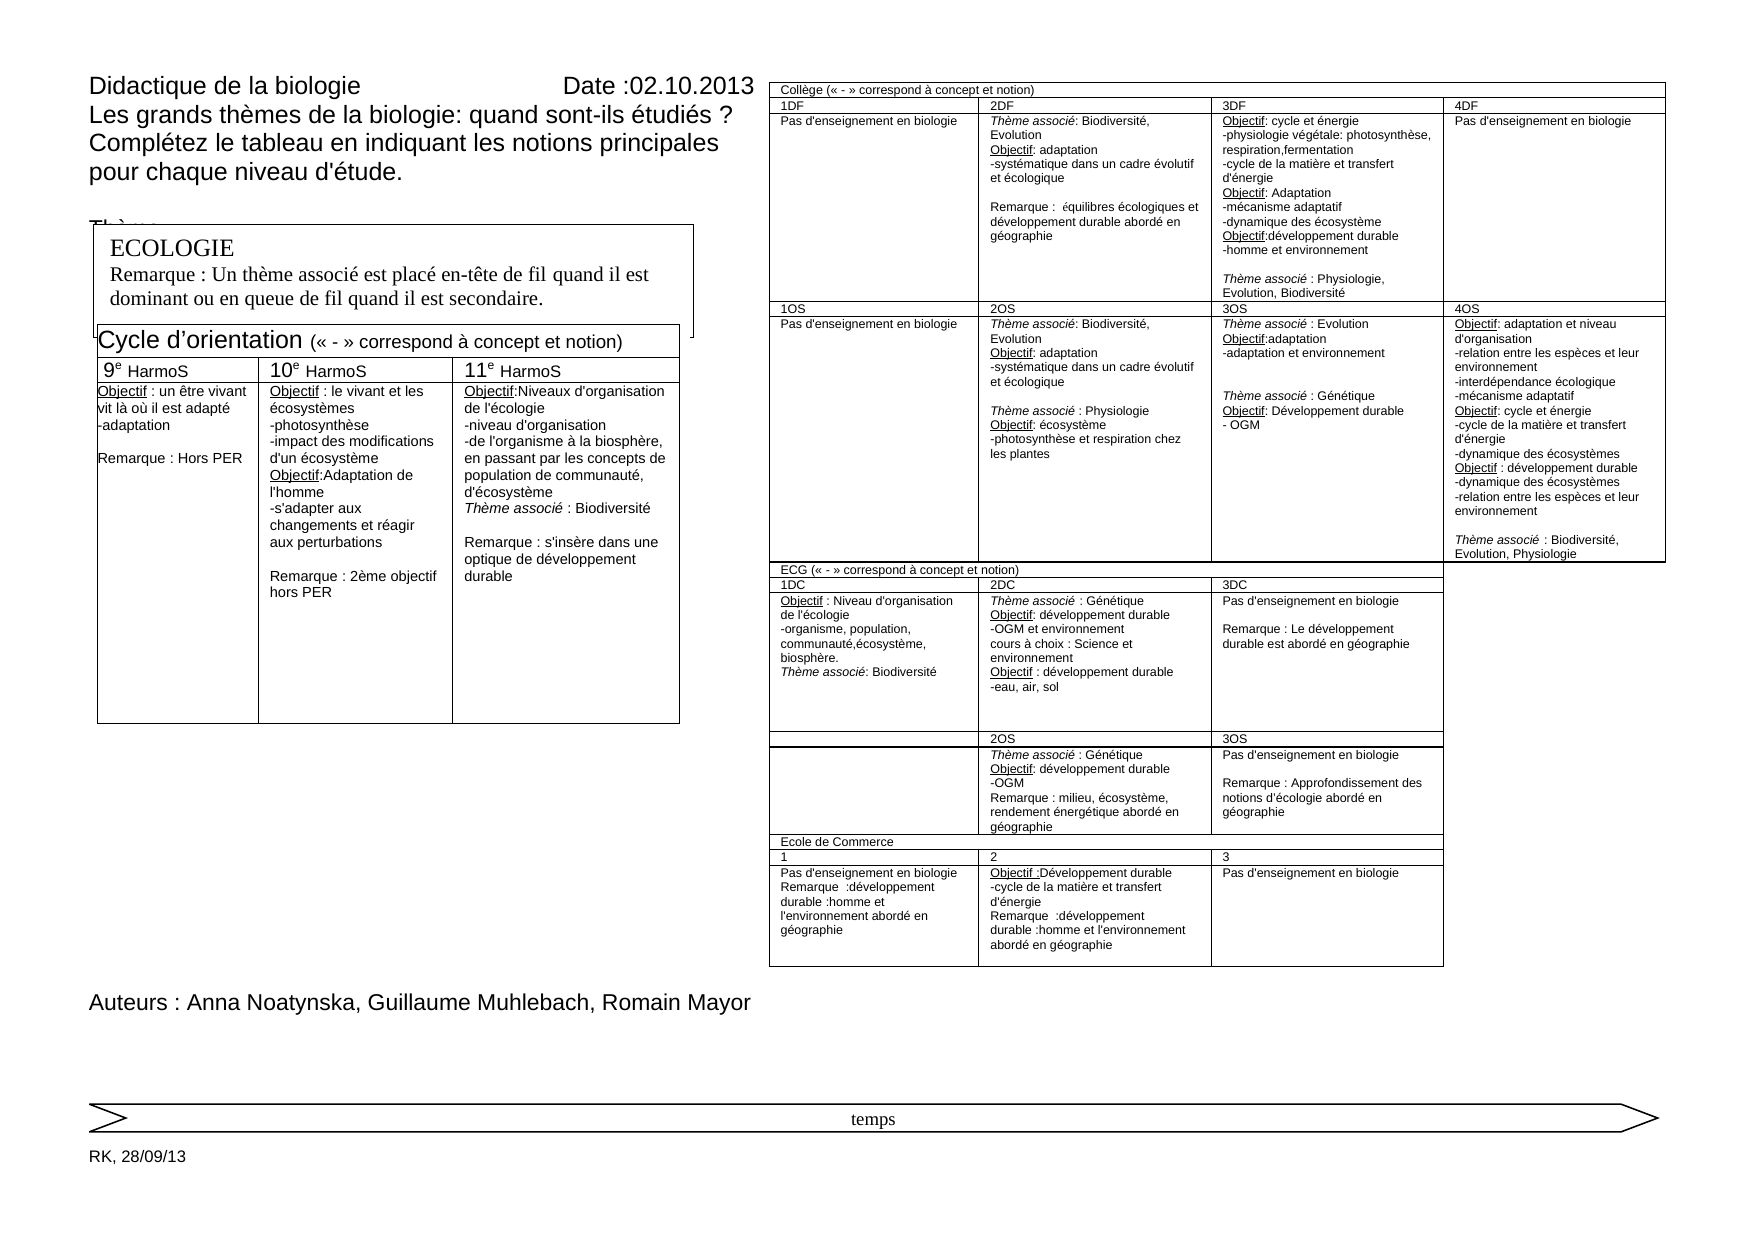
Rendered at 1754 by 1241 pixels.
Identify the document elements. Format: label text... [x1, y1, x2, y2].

table_cell Objectif : le vivant et les écosystèmes -photosynthèse -impact des modifications d'un écosystème Objectif:Adaptation de l'homme -s'adapter aux changements et réagir aux perturbations Remarque : 2ème objectif hors PER [259, 383, 452, 723]
table_cell Objectif :Développement durable -cycle de la matière et transfert d'énergie Remarque :développement durable :homme et l'environnement abordé en géographie [979, 866, 1211, 966]
table_cell [1444, 834, 1665, 849]
table_cell 1DF [770, 98, 978, 113]
table_cell Thème associé : Evolution Objectif:adaptation -adaptation et environnement Thème associé : Génétique Objectif: Développement durable - OGM [1212, 317, 1443, 561]
table_cell [1444, 731, 1665, 746]
table_cell 2OS [979, 732, 1211, 746]
text Auteurs : Anna Noatynska, Guillaume Muhlebach, Romain Mayor [89, 988, 1665, 1015]
table_cell 9e HarmoS [98, 358, 258, 382]
table_cell Objectif : un être vivant vit là où il est adapté -adaptation Remarque : Hors PER [98, 383, 258, 723]
table_cell Objectif: adaptation et niveau d'organisation -relation entre les espèces et leur environnement -interdépendance écologique -mécanisme adaptatif Objectif: cycle et énergie -cycle de la matière et transfert d'énergie -dynamique des écosystèmes Objectif : développement durable -dynamique des écosystèmes -relation entre les espèces et leur environnement Thème associé : Biodiversité, Evolution, Physiologie [1444, 317, 1665, 561]
table_cell Pas d'enseignement en biologie [770, 114, 978, 301]
table_cell Thème associé : Génétique Objectif: développement durable -OGM Remarque : milieu, écosystème, rendement énergétique abordé en géographie [979, 748, 1211, 834]
table_cell 11e HarmoS [453, 358, 679, 382]
table_cell 4DF [1444, 98, 1665, 113]
table_cell 3DF [1212, 98, 1443, 113]
table_header Cycle d’orientation (« - » correspond à concept et notion) [98, 325, 679, 357]
table_cell 10e HarmoS [259, 358, 452, 382]
table_cell 1DC [770, 578, 978, 592]
table_cell [1444, 563, 1665, 577]
table_cell ECG (« - » correspond à concept et notion) [770, 563, 1443, 577]
table_cell 2OS [979, 302, 1211, 316]
text Thème [89, 214, 769, 241]
table_cell 2 [979, 850, 1211, 864]
table_cell 3 [1212, 850, 1443, 864]
table_cell Pas d'enseignement en biologie Remarque :développement durable :homme et l'environnement abordé en géographie [770, 866, 978, 966]
table_cell Pas d'enseignement en biologie Remarque : Le développement durable est abordé en géographie [1212, 593, 1443, 731]
table_cell Thème associé: Biodiversité, Evolution Objectif: adaptation -systématique dans un cadre évolutif et écologique Thème associé : Physiologie Objectif: écosystème -photosynthèse et respiration chez les plantes [979, 317, 1211, 561]
table_cell Ecole de Commerce [770, 835, 1443, 849]
table_cell [1444, 592, 1665, 731]
table_cell Thème associé : Génétique Objectif: développement durable -OGM et environnement cours à choix : Science et environnement Objectif : développement durable -eau, air, sol [979, 593, 1211, 731]
table_cell [1444, 865, 1665, 966]
text Didactique de la biologie Date :02.10.2013 [89, 71, 1665, 99]
table_cell Objectif:Niveaux d'organisation de l'écologie -niveau d'organisation -de l'organisme à la biosphère, en passant par les concepts de population de communauté, d'écosystème Thème associé : Biodiversité Remarque : s'insère dans une optique de développement durable [453, 383, 679, 723]
table_cell Thème associé: Biodiversité, Evolution Objectif: adaptation -systématique dans un cadre évolutif et écologique Remarque : équilibres écologiques et développement durable abordé en géographie [979, 114, 1211, 301]
text Complétez le tableau en indiquant les notions principales pour chaque niveau d'étude. [89, 128, 769, 186]
table_cell [770, 732, 978, 746]
table_cell 3DC [1212, 578, 1443, 592]
table_cell Pas d'enseignement en biologie [770, 317, 978, 561]
table_cell 1 [770, 850, 978, 864]
table_header Collège (« - » correspond à concept et notion) [770, 83, 1665, 97]
table_cell Pas d'enseignement en biologie [1212, 866, 1443, 966]
table_cell 4OS [1444, 302, 1665, 316]
table_cell 2DC [979, 578, 1211, 592]
table_cell Pas d'enseignement en biologie Remarque : Approfondissement des notions d’écologie abordé en géographie [1212, 748, 1443, 834]
table_cell [1444, 577, 1665, 592]
table_cell 3OS [1212, 302, 1443, 316]
table_cell 3OS [1212, 732, 1443, 746]
table_cell Objectif: cycle et énergie -physiologie végétale: photosynthèse, respiration,fermentation -cycle de la matière et transfert d'énergie Objectif: Adaptation -mécanisme adaptatif -dynamique des écosystème Objectif:développement durable -homme et environnement Thème associé : Physiologie, Evolution, Biodiversité [1212, 114, 1443, 301]
table_cell [1444, 849, 1665, 864]
table_cell 2DF [979, 98, 1211, 113]
text Les grands thèmes de la biologie: quand sont-ils étudiés ? [89, 99, 769, 128]
table_cell [1444, 746, 1665, 834]
table_cell Objectif : Niveau d'organisation de l'écologie -organisme, population, communauté,écosystème, biosphère. Thème associé: Biodiversité [770, 593, 978, 731]
table_cell [770, 748, 978, 834]
table_cell Pas d'enseignement en biologie [1444, 114, 1665, 301]
table_cell 1OS [770, 302, 978, 316]
